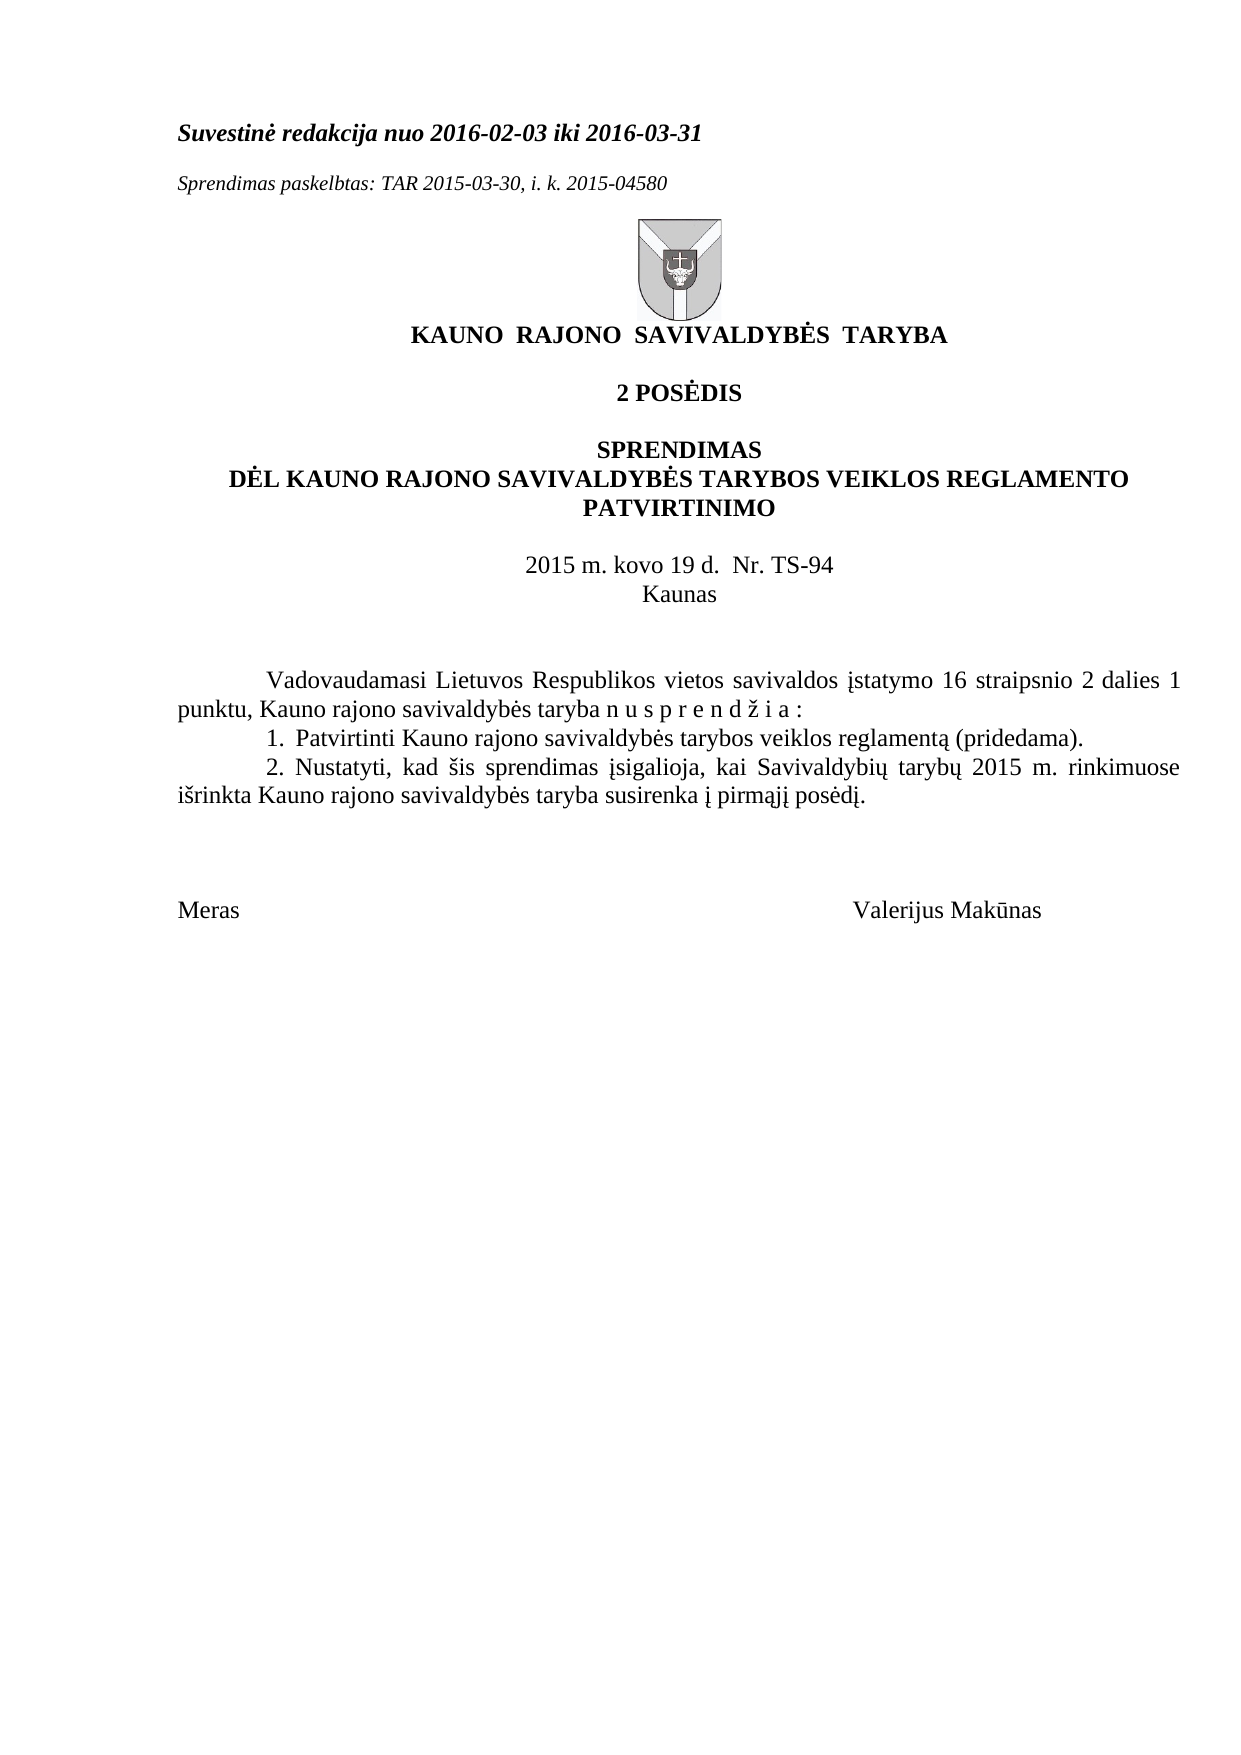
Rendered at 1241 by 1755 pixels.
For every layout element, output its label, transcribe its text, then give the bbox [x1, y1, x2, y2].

text 2. Nustatyti, kad šis sprendimas įsigalioja, kai Savivaldybių tarybų 2015 m. rinkimuose išrinkta Kauno rajono savivaldybės taryba susirenka į pirmąjį posėdį. [177, 752, 1181, 809]
text 1. Patvirtinti Kauno rajono savivaldybės tarybos veiklos reglamentą (pridedama). [177, 723, 1181, 752]
text Vadovaudamasi Lietuvos Respublikos vietos savivaldos įstatymo 16 straipsnio 2 dalies 1 punktu, Kauno rajono savivaldybės taryba nusprendžia: [177, 666, 1181, 723]
text SPRENDIMAS [177, 436, 1181, 464]
text KAUNO RAJONO SAVIVALDYBĖS TARYBA [177, 321, 1181, 349]
text Sprendimas paskelbtas: TAR 2015-03-30, i. k. 2015-04580 [177, 171, 1181, 195]
text DĖL KAUNO RAJONO SAVIVALDYBĖS TARYBOS VEIKLOS REGLAMENTO PATVIRTINIMO [177, 464, 1181, 522]
text Suvestinė redakcija nuo 2016-02-03 iki 2016-03-31 [177, 118, 1181, 147]
text 2 POSĖDIS [177, 378, 1181, 407]
text Meras Valerijus Makūnas [177, 896, 1181, 924]
text Kaunas [177, 579, 1181, 608]
text 2015 m. kovo 19 d. Nr. TS-94 [177, 551, 1181, 579]
